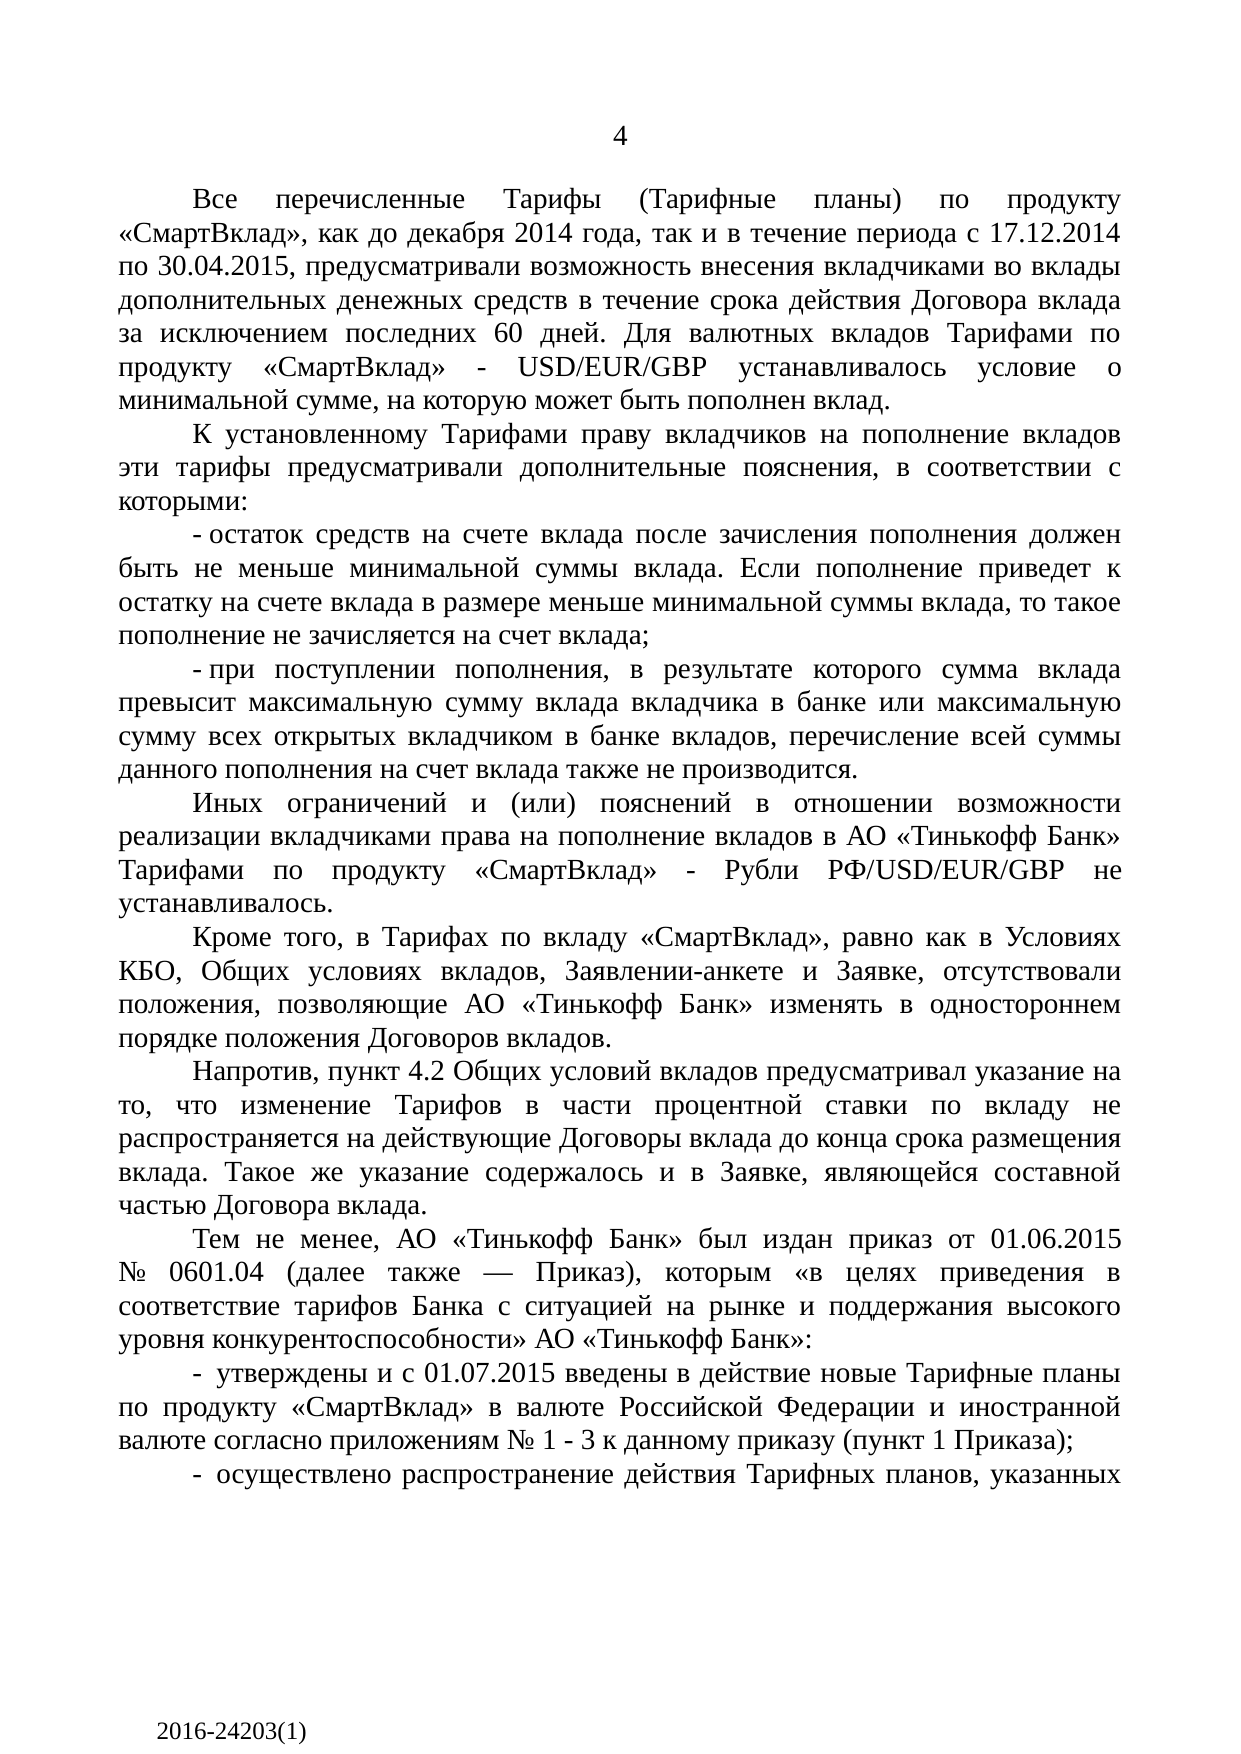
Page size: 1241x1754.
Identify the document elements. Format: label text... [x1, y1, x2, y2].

text - при поступлении пополнения, в результате которого сумма вклада превысит максимальную сумму вклада вкладчика в банке или максимальную сумму всех открытых вкладчиком в банке вкладов, перечисление всей суммы данного пополнения на счет вклада также не производится. [118, 651, 1122, 785]
text К установленному Тарифами праву вкладчиков на пополнение вкладов эти тарифы предусматривали дополнительные пояснения, в соответствии с которыми: [118, 416, 1122, 517]
text Иных ограничений и (или) пояснений в отношении возможности реализации вкладчиками права на пополнение вкладов в АО «Тинькофф Банк» Тарифами по продукту «СмартВклад» - Рубли РФ/USD/EUR/GBP не устанавливалось. [118, 785, 1122, 919]
text - остаток средств на счете вклада после зачисления пополнения должен быть не меньше минимальной суммы вклада. Если пополнение приведет к остатку на счете вклада в размере меньше минимальной суммы вклада, то такое пополнение не зачисляется на счет вклада; [118, 517, 1122, 651]
text Тем не менее, АО «Тинькофф Банк» был издан приказ от 01.06.2015 № 0601.04 (далее также — Приказ), которым «в целях приведения в соответствие тарифов Банка с ситуацией на рынке и поддержания высокого уровня конкурентоспособности» АО «Тинькофф Банк»: [118, 1221, 1122, 1355]
text - осуществлено распространение действия Тарифных планов, указанных [118, 1456, 1122, 1489]
text Все перечисленные Тарифы (Тарифные планы) по продукту «СмартВклад», как до декабря 2014 года, так и в течение периода с 17.12.2014 по 30.04.2015, предусматривали возможность внесения вкладчиками во вклады дополнительных денежных средств в течение срока действия Договора вклада за исключением последних 60 дней. Для валютных вкладов Тарифами по продукту «СмартВклад» - USD/EUR/GBP устанавливалось условие о минимальной сумме, на которую может быть пополнен вклад. [118, 181, 1122, 416]
text Кроме того, в Тарифах по вкладу «СмартВклад», равно как в Условиях КБО, Общих условиях вкладов, Заявлении-анкете и Заявке, отсутствовали положения, позволяющие АО «Тинькофф Банк» изменять в одностороннем порядке положения Договоров вкладов. [118, 919, 1122, 1053]
text - утверждены и с 01.07.2015 введены в действие новые Тарифные планы по продукту «СмартВклад» в валюте Российской Федерации и иностранной валюте согласно приложениям № 1 - 3 к данному приказу (пункт 1 Приказа); [118, 1355, 1122, 1456]
text Напротив, пункт 4.2 Общих условий вкладов предусматривал указание на то, что изменение Тарифов в части процентной ставки по вкладу не распространяется на действующие Договоры вклада до конца срока размещения вклада. Такое же указание содержалось и в Заявке, являющейся составной частью Договора вклада. [118, 1053, 1122, 1221]
